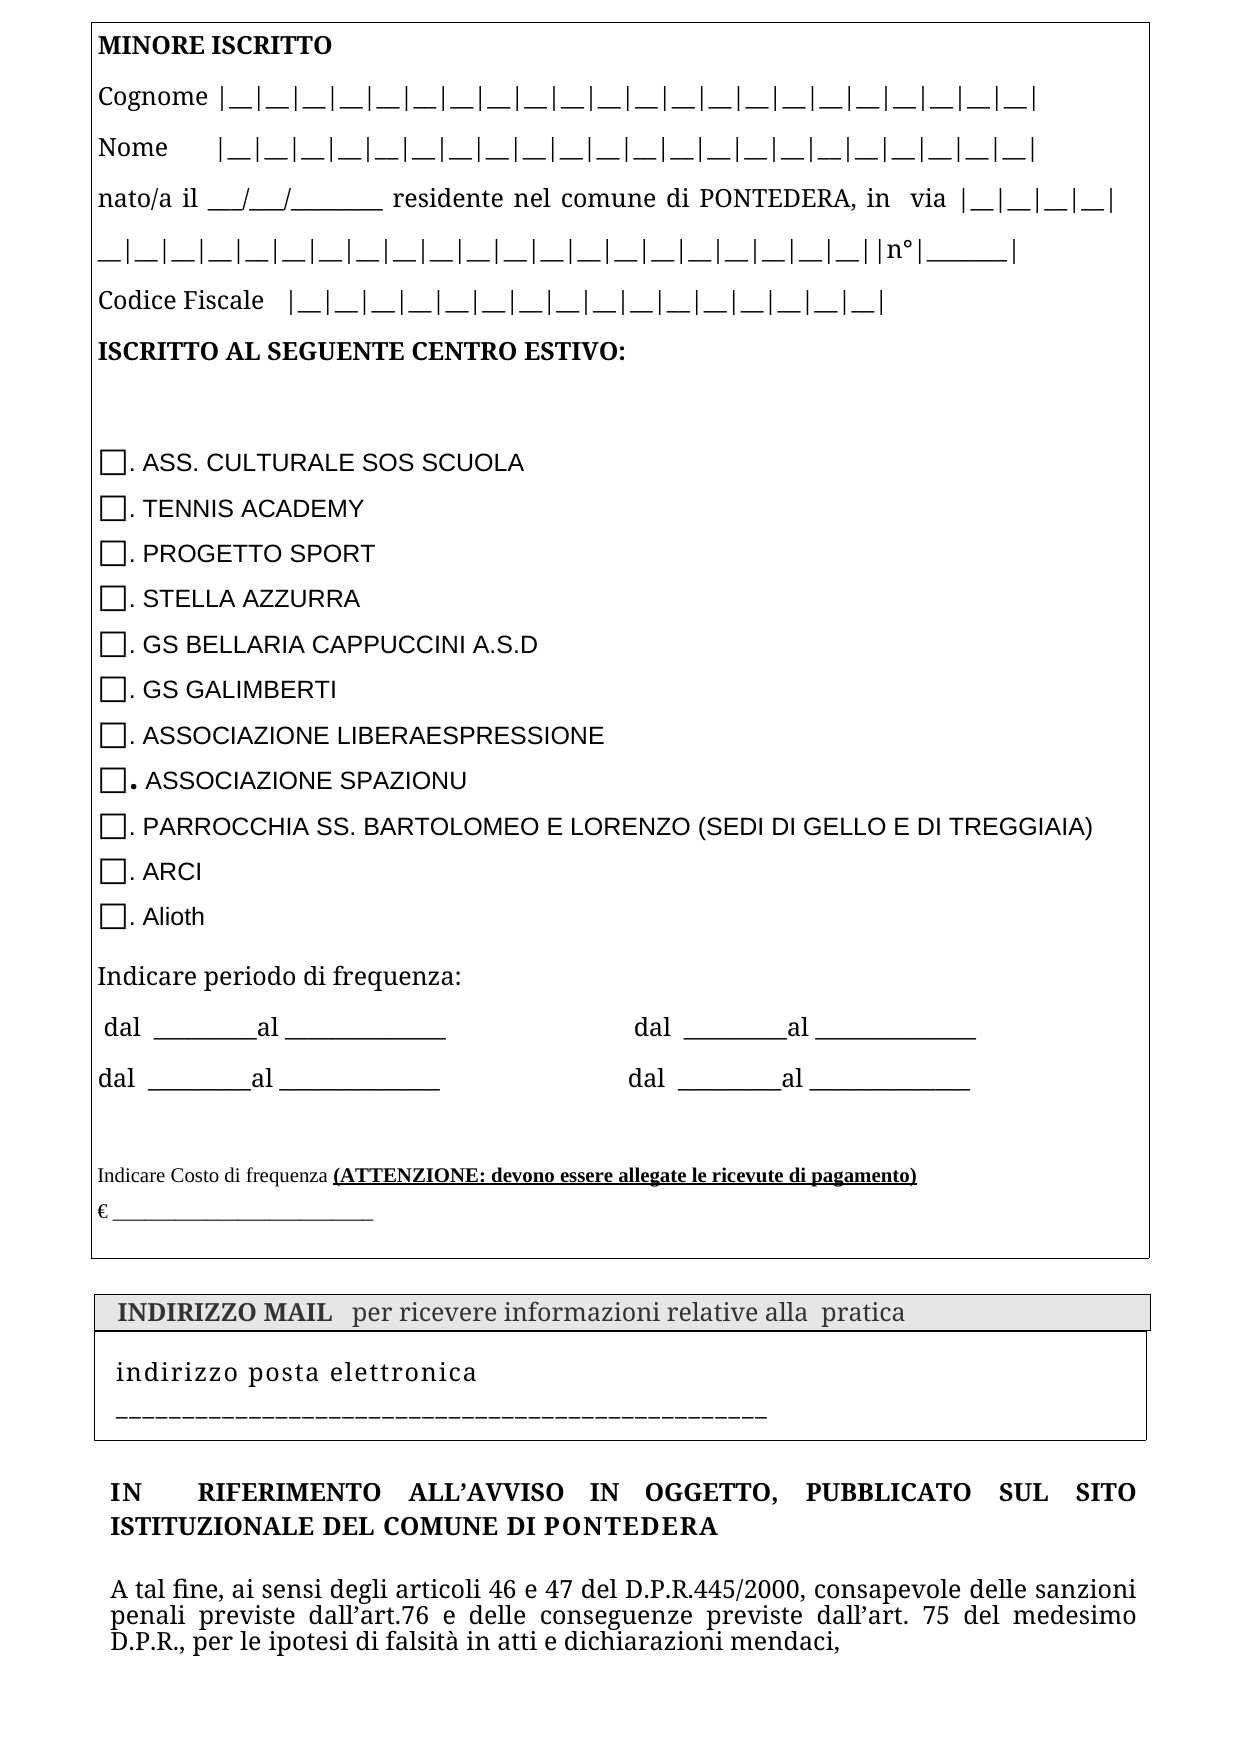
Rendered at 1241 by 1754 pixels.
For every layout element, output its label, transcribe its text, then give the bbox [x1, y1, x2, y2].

table_header indirizzo posta elettronica _________________________________________________ [95, 1332, 1146, 1440]
text IN RIFERIMENTO ALL’AVVISO IN OGGETTO, PUBBLICATO SUL SITO ISTITUZIONALE DEL COMUNE DI PONTEDERA [110, 1475, 1137, 1543]
table_header MINORE ISCRITTO Cognome |__|__|__|__|__|__|__|__|__|__|__|__|__|__|__|__|__|__|__|__|__|__| Nome |__|__|__|__|__|__|__|__|__|__|__|__|__|__|__|__|__|__|__|__|__|__| nato/a il ___/___/________ residente nel comune di PONTEDERA, in via |__|__|__|__|__|__|__|__|__|__|__|__|__|__|__|__|__|__|__|__|__|__|__|__|__||n°|_______| Codice Fiscale |__|__|__|__|__|__|__|__|__|__|__|__|__|__|__|__| ISCRITTO AL SEGUENTE CENTRO ESTIVO: □. ASS. CULTURALE SOS SCUOLA □. TENNIS ACADEMY □. PROGETTO SPORT □. STELLA AZZURRA □. GS BELLARIA CAPPUCCINI A.S.D □. GS GALIMBERTI □. ASSOCIAZIONE LIBERAESPRESSIONE □. ASSOCIAZIONE SPAZIONU □. PARROCCHIA SS. BARTOLOMEO E LORENZO (SEDI DI GELLO E DI TREGGIAIA) □. ARCI □. Alioth Indicare periodo di frequenza: dal _________al ______________ dal _________al ______________ dal _________al ______________ dal _________al ______________ Indicare Costo di frequenza (ATTENZIONE: devono essere allegate le ricevute di pagamento) € _________________________ [92, 23, 1149, 1257]
table_header INDIRIZZO MAIL per ricevere informazioni relative alla pratica [95, 1295, 1150, 1330]
text A tal fine, ai sensi degli articoli 46 e 47 del D.P.R.445/2000, consapevole delle sanzioni penali previste dall’art.76 e delle conseguenze previste dall’art. 75 del medesimo D.P.R., per le ipotesi di falsità in atti e dichiarazioni mendaci, [110, 1577, 1137, 1656]
